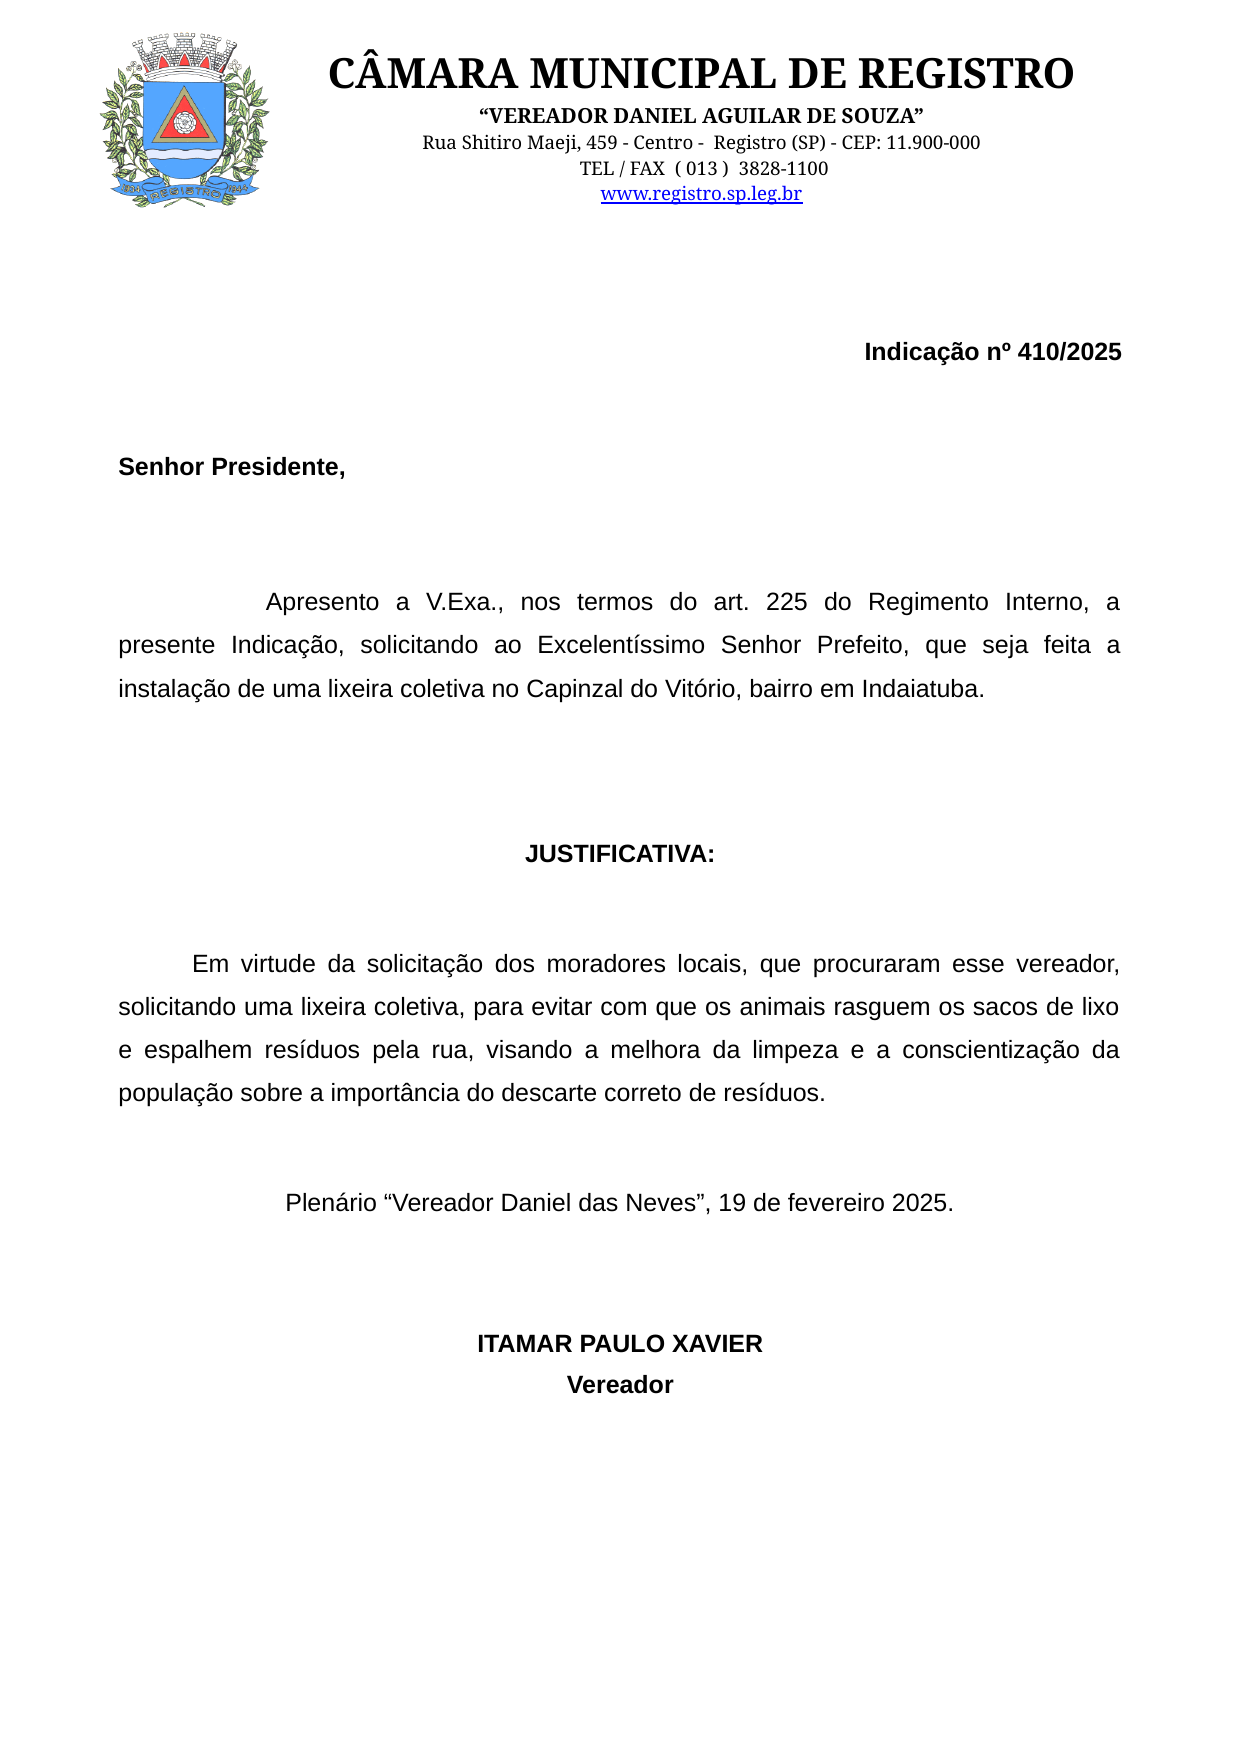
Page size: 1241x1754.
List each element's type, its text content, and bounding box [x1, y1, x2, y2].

text Plenário “Vereador Daniel das Neves”, 19 de fevereiro 2025. [118, 1188, 1122, 1217]
text Vereador [118, 1370, 1122, 1398]
text Em virtude da solicitação dos moradores locais, que procuraram esse vereador, solicitando uma lixeira coletiva, para evitar com que os animais rasguem os sacos de lixo e espalhem resíduos pela rua, visando a melhora da limpeza e a conscientização da população sobre a importância do descarte correto de resíduos. [118, 948, 1122, 1107]
text Indicação nº 410/2025 [118, 337, 1122, 366]
text Senhor Presidente, [118, 452, 1122, 481]
text Apresento a V.Exa., nos termos do art. 225 do Regimento Interno, a presente Indicação, solicitando ao Excelentíssimo Senhor Prefeito, que seja feita a instalação de uma lixeira coletiva no Capinzal do Vitório, bairro em Indaiatuba. [118, 587, 1122, 702]
text JUSTIFICATIVA: [118, 838, 1122, 867]
text ITAMAR PAULO XAVIER [118, 1329, 1122, 1358]
